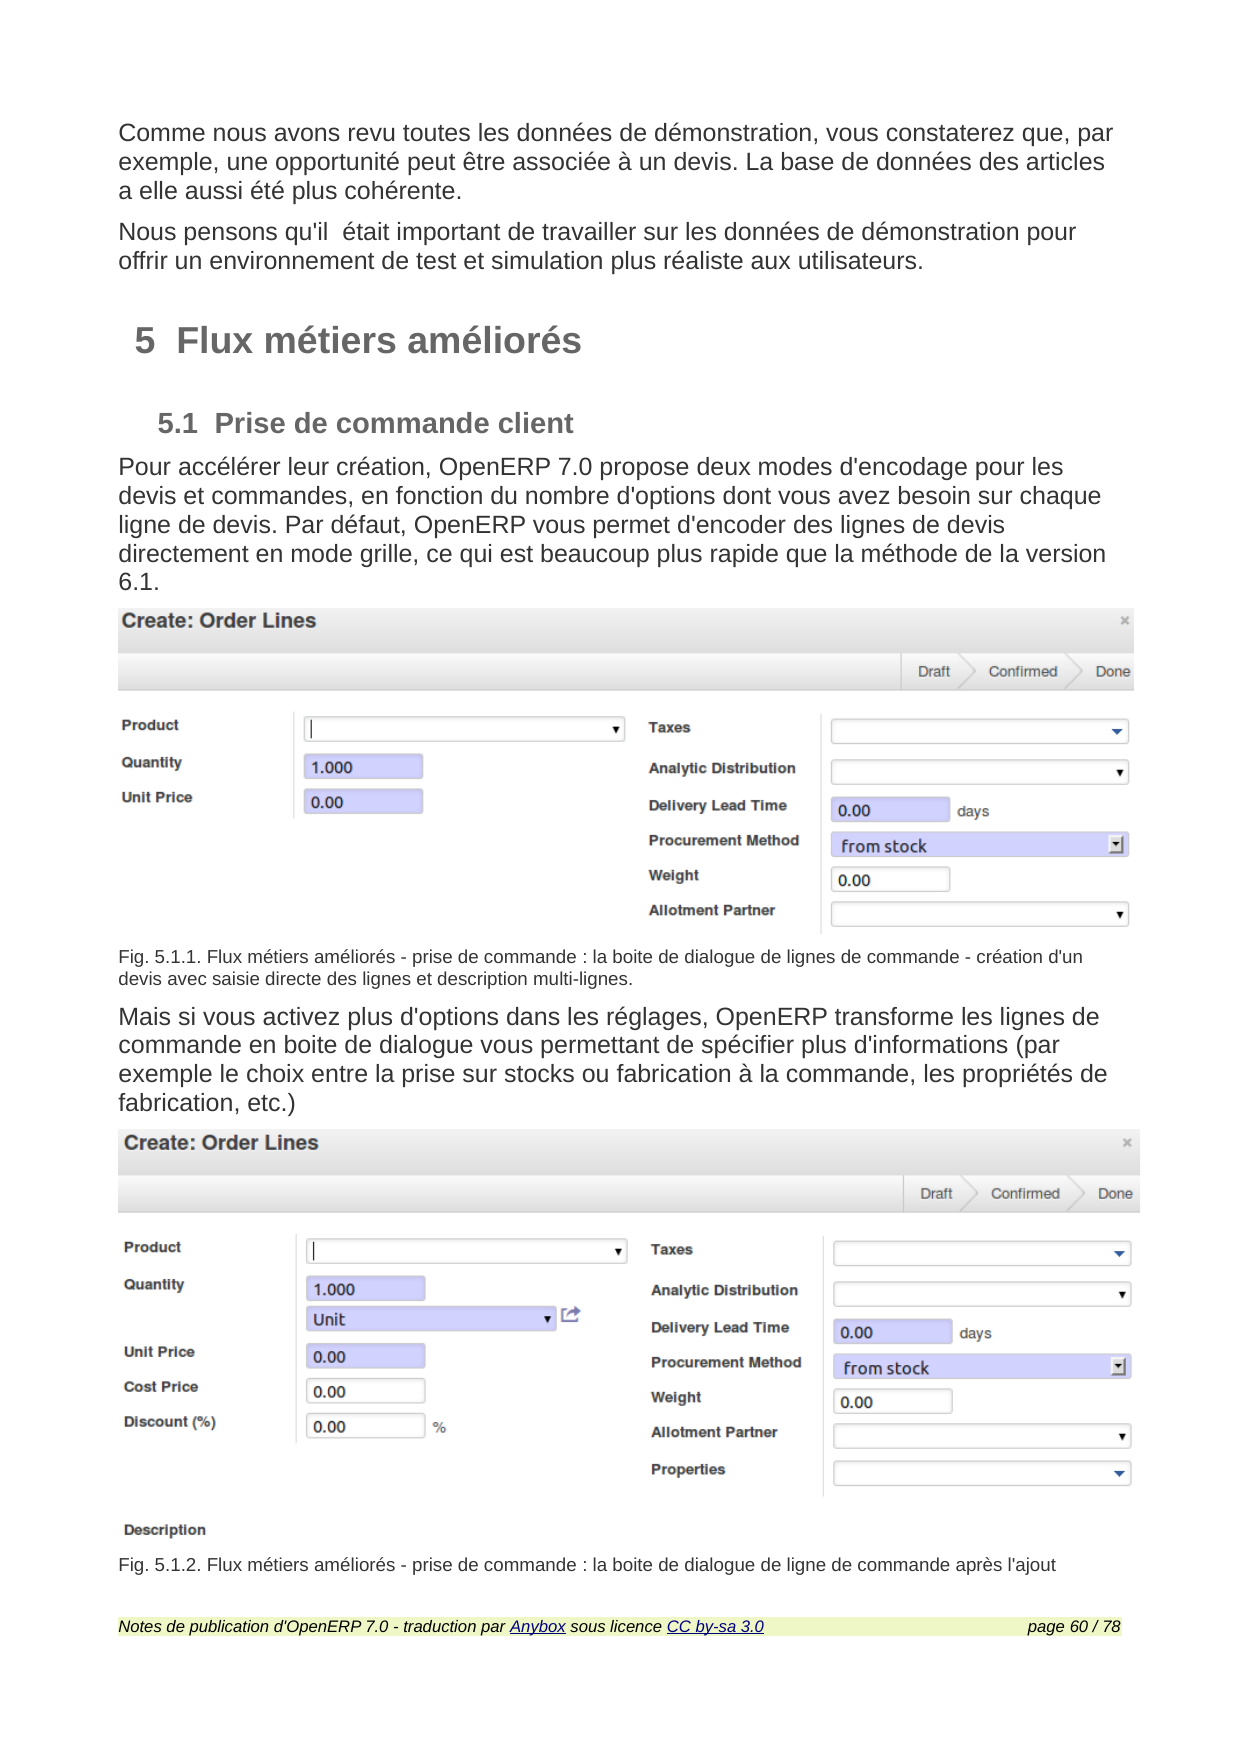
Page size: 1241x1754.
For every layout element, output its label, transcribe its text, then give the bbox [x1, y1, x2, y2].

text Fig. 5.1.1. Flux métiers améliorés - prise de commande : la boite de dialogue de lignes de commande - création d'un devis avec saisie directe des lignes et description multi-lignes. [118, 946, 1122, 989]
picture [118, 608, 1134, 934]
text Nous pensons qu'il était important de travailler sur les données de démonstration pour offrir un environnement de test et simulation plus réaliste aux utilisateurs. [118, 217, 1122, 274]
text Fig. 5.1.2. Flux métiers améliorés - prise de commande : la boite de dialogue de ligne de commande après l'ajout [118, 1554, 1122, 1576]
text Comme nous avons revu toutes les données de démonstration, vous constaterez que, par exemple, une opportunité peut être associée à un devis. La base de données des articles a elle aussi été plus cohérente. [118, 118, 1122, 204]
subtitle Flux métiers améliorés [124, 318, 1122, 361]
subtitle Prise de commande client [149, 406, 1091, 440]
picture [118, 1129, 1141, 1542]
text Mais si vous activez plus d'options dans les réglages, OpenERP transforme les lignes de commande en boite de dialogue vous permettant de spécifier plus d'informations (par exemple le choix entre la prise sur stocks ou fabrication à la commande, les propriétés de fabrication, etc.) [118, 1002, 1122, 1117]
text Pour accélérer leur création, OpenERP 7.0 propose deux modes d'encodage pour les devis et commandes, en fonction du nombre d'options dont vous avez besoin sur chaque ligne de devis. Par défaut, OpenERP vous permet d'encoder des lignes de devis directement en mode grille, ce qui est beaucoup plus rapide que la méthode de la version 6.1. [118, 452, 1122, 596]
